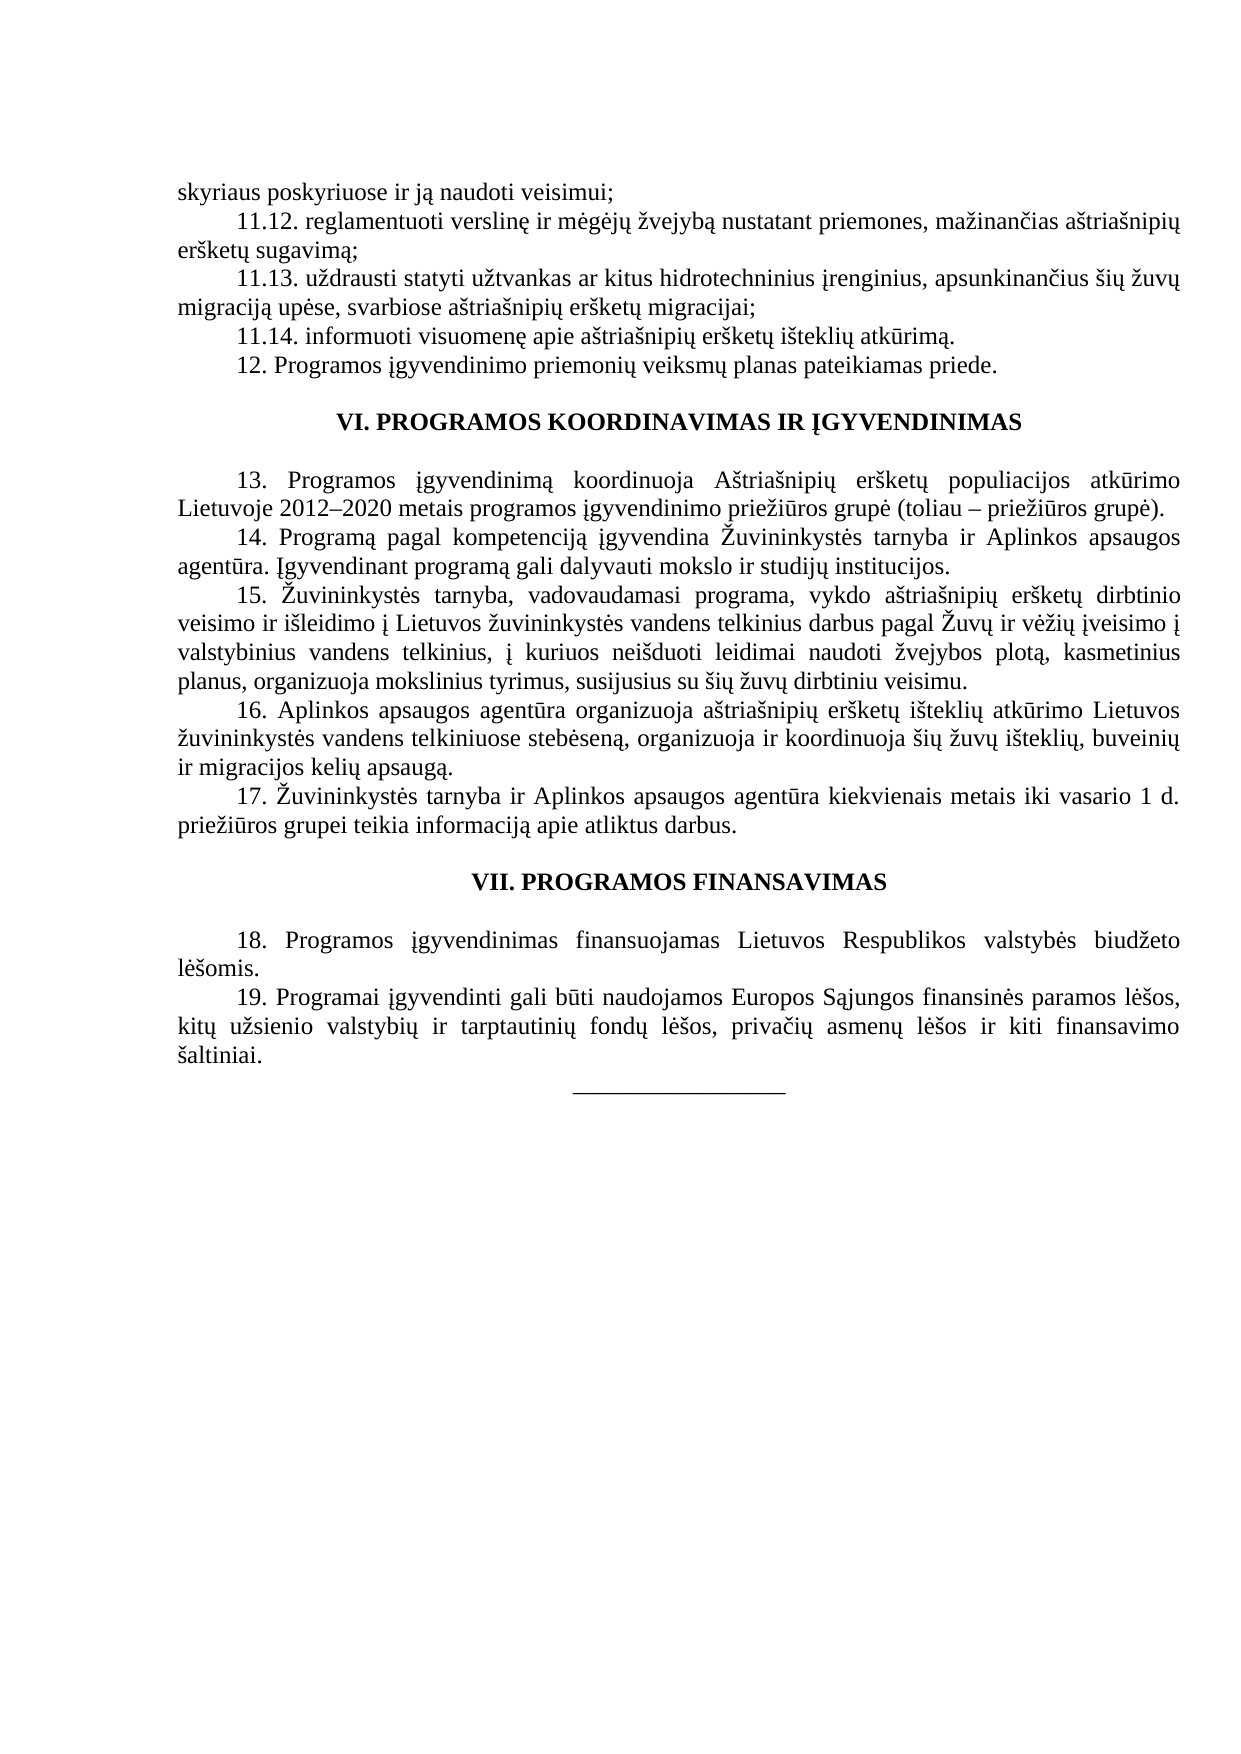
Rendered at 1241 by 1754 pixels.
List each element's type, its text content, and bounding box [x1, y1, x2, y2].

text 19. Programai įgyvendinti gali būti naudojamos Europos Sąjungos finansinės paramos lėšos, kitų užsienio valstybių ir tarptautinių fondų lėšos, privačių asmenų lėšos ir kiti finansavimo šaltiniai. [177, 982, 1181, 1068]
text 11.12. reglamentuoti verslinę ir mėgėjų žvejybą nustatant priemones, mažinančias aštriašnipių eršketų sugavimą; [177, 206, 1181, 263]
text 16. Aplinkos apsaugos agentūra organizuoja aštriašnipių eršketų išteklių atkūrimo Lietuvos žuvininkystės vandens telkiniuose stebėseną, organizuoja ir koordinuoja šių žuvų išteklių, buveinių ir migracijos kelių apsaugą. [177, 695, 1181, 781]
text 11.13. uždrausti statyti užtvankas ar kitus hidrotechninius įrenginius, apsunkinančius šių žuvų migraciją upėse, svarbiose aštriašnipių eršketų migracijai; [177, 263, 1181, 321]
text VII. PROGRAMOS FINANSAVIMAS [177, 867, 1181, 896]
text VI. PROGRAMOS KOORDINAVIMAS IR ĮGYVENDINIMAS [177, 407, 1181, 436]
text 11.14. informuoti visuomenę apie aštriašnipių eršketų išteklių atkūrimą. [177, 321, 1181, 350]
text _________________ [177, 1068, 1181, 1097]
text 18. Programos įgyvendinimas finansuojamas Lietuvos Respublikos valstybės biudžeto lėšomis. [177, 925, 1181, 982]
text 15. Žuvininkystės tarnyba, vadovaudamasi programa, vykdo aštriašnipių eršketų dirbtinio veisimo ir išleidimo į Lietuvos žuvininkystės vandens telkinius darbus pagal Žuvų ir vėžių įveisimo į valstybinius vandens telkinius, į kuriuos neišduoti leidimai naudoti žvejybos plotą, kasmetinius planus, organizuoja mokslinius tyrimus, susijusius su šių žuvų dirbtiniu veisimu. [177, 580, 1181, 695]
text 17. Žuvininkystės tarnyba ir Aplinkos apsaugos agentūra kiekvienais metais iki vasario 1 d. priežiūros grupei teikia informaciją apie atliktus darbus. [177, 781, 1181, 838]
text skyriaus poskyriuose ir ją naudoti veisimui; [177, 177, 1181, 206]
text 12. Programos įgyvendinimo priemonių veiksmų planas pateikiamas priede. [177, 350, 1181, 378]
text 14. Programą pagal kompetenciją įgyvendina Žuvininkystės tarnyba ir Aplinkos apsaugos agentūra. Įgyvendinant programą gali dalyvauti mokslo ir studijų institucijos. [177, 522, 1181, 580]
text 13. Programos įgyvendinimą koordinuoja Aštriašnipių eršketų populiacijos atkūrimo Lietuvoje 2012–2020 metais programos įgyvendinimo priežiūros grupė (toliau – priežiūros grupė). [177, 465, 1181, 522]
